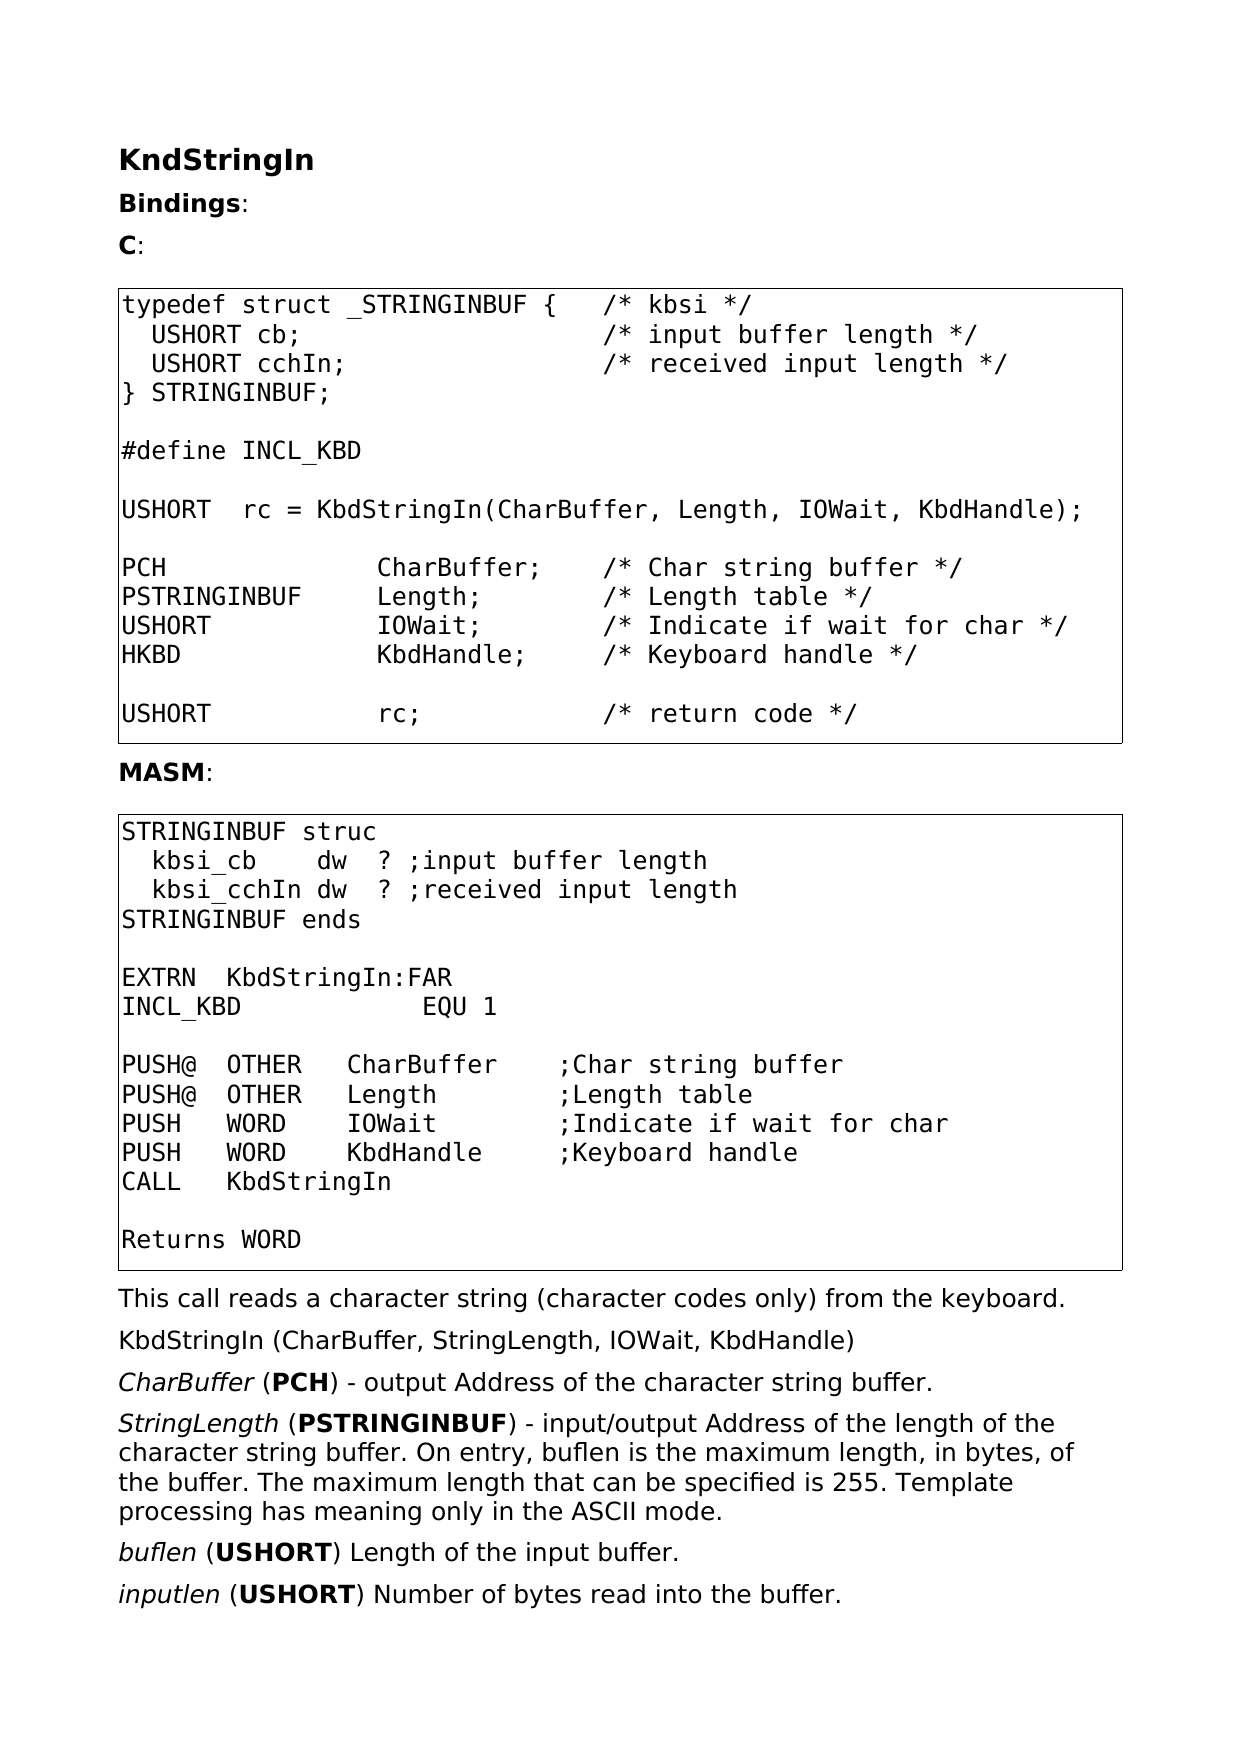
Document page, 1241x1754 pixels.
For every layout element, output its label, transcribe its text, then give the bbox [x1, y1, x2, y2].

text MASM: [118, 758, 1122, 787]
text C: [118, 231, 1122, 260]
table_header STRINGINBUF struc kbsi_cb dw ? ;input buffer length kbsi_cchIn dw ? ;received input length STRINGINBUF ends EXTRN KbdStringIn:FAR INCL_KBD EQU 1 PUSH@ OTHER CharBuffer ;Char string buffer PUSH@ OTHER Length ;Length table PUSH WORD IOWait ;Indicate if wait for char PUSH WORD KbdHandle ;Keyboard handle CALL KbdStringIn Returns WORD [119, 815, 1122, 1269]
table_header typedef struct _STRINGINBUF { /* kbsi */ USHORT cb; /* input buffer length */ USHORT cchIn; /* received input length */ } STRINGINBUF; #define INCL_KBD USHORT rc = KbdStringIn(CharBuffer, Length, IOWait, KbdHandle); PCH CharBuffer; /* Char string buffer */ PSTRINGINBUF Length; /* Length table */ USHORT IOWait; /* Indicate if wait for char */ HKBD KbdHandle; /* Keyboard handle */ USHORT rc; /* return code */ [119, 289, 1122, 743]
text CharBuffer (PCH) - output Address of the character string buffer. [118, 1368, 1122, 1397]
text StringLength (PSTRINGINBUF) - input/output Address of the length of the character string buffer. On entry, buflen is the maximum length, in bytes, of the buffer. The maximum length that can be specified is 255. Template processing has meaning only in the ASCII mode. [118, 1409, 1122, 1526]
text inputlen (USHORT) Number of bytes read into the buffer. [118, 1580, 1122, 1609]
text Bindings: [118, 189, 1122, 219]
text buflen (USHORT) Length of the input buffer. [118, 1538, 1122, 1568]
text KbdStringIn (CharBuffer, StringLength, IOWait, KbdHandle) [118, 1326, 1122, 1355]
subtitle KndStringIn [118, 143, 1122, 177]
text This call reads a character string (character codes only) from the keyboard. [118, 1284, 1122, 1313]
